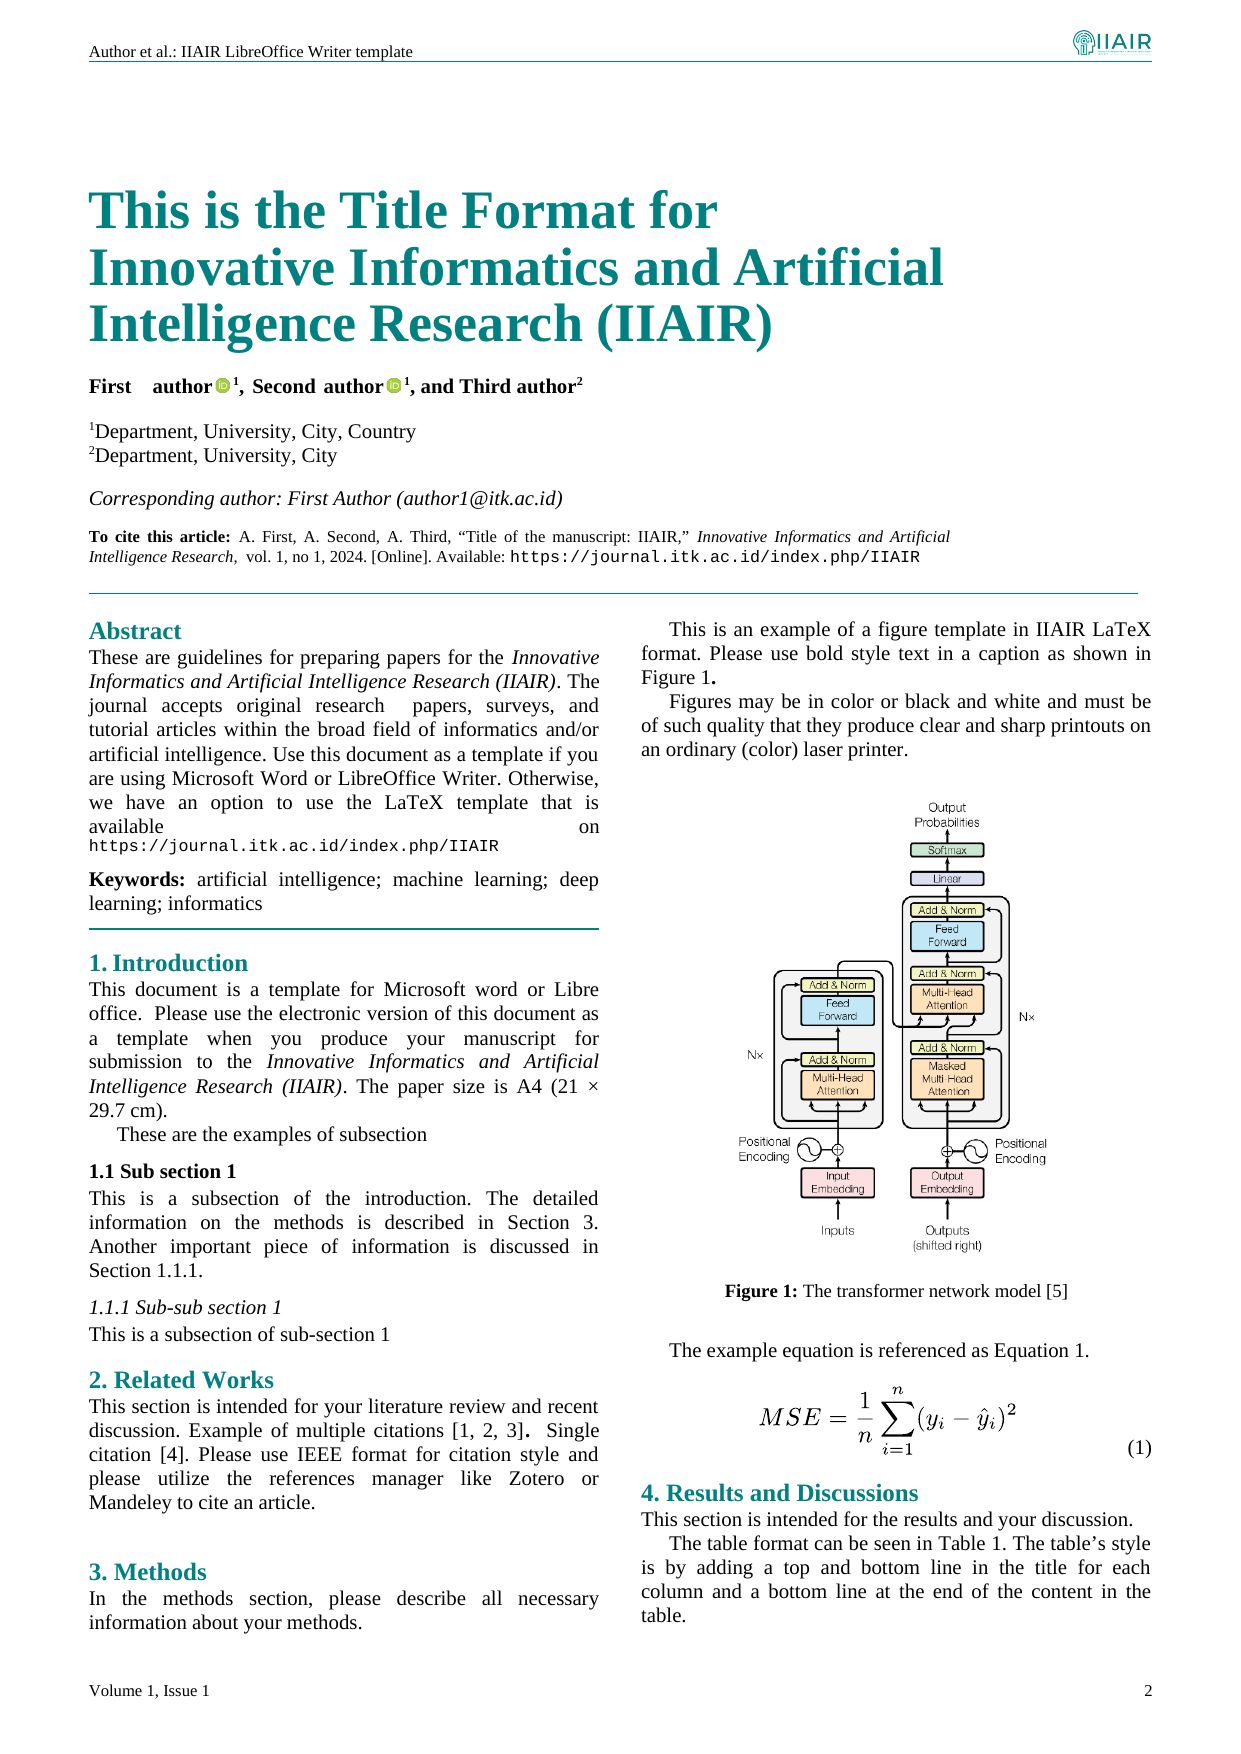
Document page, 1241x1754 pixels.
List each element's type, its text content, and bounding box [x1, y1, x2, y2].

title This is the Title Format for Innovative Informatics and Artificial Intelligence Research (IIAIR) [88, 183, 950, 353]
text These are the examples of subsection [88, 1122, 599, 1146]
text 1Department, University, City, Country [88, 419, 951, 443]
picture [706, 779, 1086, 1262]
text This is a subsection of sub-section 1 [88, 1322, 599, 1346]
text The table format can be seen in Table 1. The table’s style is by adding a top and bottom line in the title for each column and a bottom line at the end of the content in the table. [641, 1531, 1152, 1627]
text This section is intended for your literature review and recent discussion. Example of multiple citations [1, 2, 3]. Single citation [4]. Please use IEEE format for citation style and please utilize the references manager like Zotero or Mandeley to cite an article. [88, 1394, 599, 1514]
text The example equation is referenced as Equation 1. [641, 1338, 1152, 1362]
text In the methods section, please describe all necessary information about your methods. [88, 1586, 599, 1634]
picture [215, 378, 230, 393]
text First author 1, Second author 1, and Third author2 [88, 374, 951, 398]
text Figures may be in color or black and white and must be of such quality that they produce clear and sharp printouts on an ordinary (color) laser printer. [641, 689, 1152, 761]
text 2Department, University, City [88, 443, 951, 467]
text This section is intended for the results and your discussion. [641, 1507, 1152, 1531]
subtitle 3. Methods [88, 1557, 463, 1586]
subtitle 4. Results and Discussions [641, 1478, 1016, 1507]
subtitle Introduction [88, 948, 464, 977]
text To cite this article: A. First, A. Second, A. Third, “Title of the manuscript: IIAIR,” Innovative Informatics and Artificial Intelligence Research, vol. 1, no 1, 2024. [Online]. Available: https://journal.itk.ac.id/index.php/IIAIR [88, 527, 951, 567]
subtitle 2. Related Works [88, 1365, 463, 1394]
text This is a subsection of the introduction. The detailed information on the methods is described in Section 3. Another important piece of information is discussed in Section 1.1.1. [88, 1186, 599, 1282]
picture [386, 378, 402, 393]
text Abstract [88, 616, 599, 645]
subtitle 1.1.1 Sub-sub section 1 [88, 1295, 599, 1319]
text Corresponding author: First Author (author1@itk.ac.id) [88, 485, 951, 509]
text This is an example of a figure template in IIAIR LaTeX format. Please use bold style text in a caption as shown in Figure 1. [641, 616, 1152, 689]
picture [1073, 30, 1152, 55]
text These are guidelines for preparing papers for the Innovative Informatics and Artificial Intelligence Research (IIAIR). The journal accepts original research papers, surveys, and tutorial articles within the broad field of informatics and/or artificial intelligence. Use this document as a template if you are using Microsoft Word or LibreOffice Writer. Otherwise, we have an option to use the LaTeX template that is available on https://journal.itk.ac.id/index.php/IIAIR [88, 645, 599, 857]
text Keywords: artificial intelligence; machine learning; deep learning; informatics [88, 867, 599, 930]
text Figure 1: The transformer network model [5] [707, 1262, 1086, 1337]
subtitle 1.1 Sub section 1 [88, 1159, 599, 1183]
text (1) [641, 1386, 1152, 1459]
text This document is a template for Microsoft word or Libre office. Please use the electronic version of this document as a template when you produce your manuscript for submission to the Innovative Informatics and Artificial Intelligence Research (IIAIR). The paper size is A4 (21 × 29.7 cm). [88, 977, 599, 1122]
